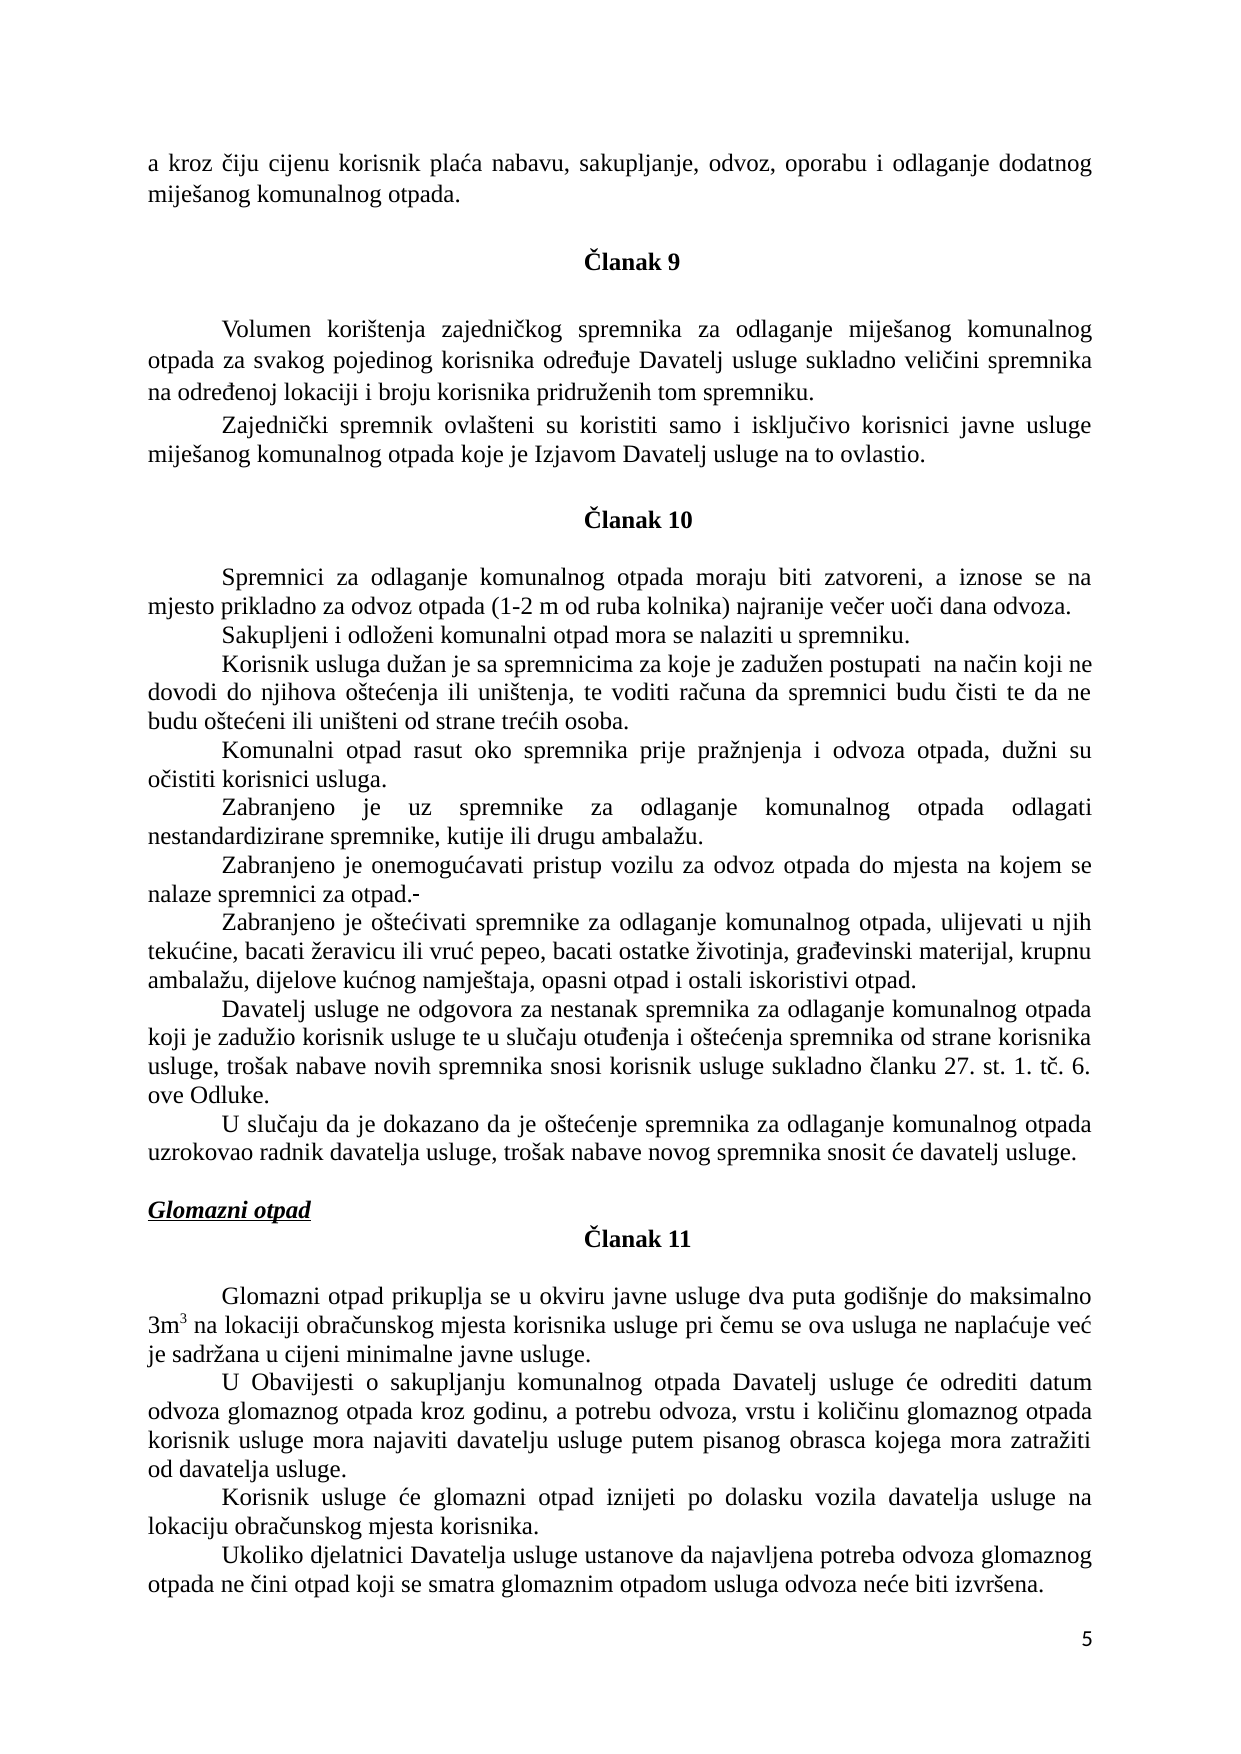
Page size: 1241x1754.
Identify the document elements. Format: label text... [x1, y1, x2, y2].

text Zabranjeno je onemogućavati pristup vozilu za odvoz otpada do mjesta na kojem se nalaze spremnici za otpad. [148, 850, 1093, 907]
text Davatelj usluge ne odgovora za nestanak spremnika za odlaganje komunalnog otpada koji je zadužio korisnik usluge te u slučaju otuđenja i oštećenja spremnika od strane korisnika usluge, trošak nabave novih spremnika snosi korisnik usluge sukladno članku 27. st. 1. tč. 6. ove Odluke. [148, 994, 1093, 1109]
text Spremnici za odlaganje komunalnog otpada moraju biti zatvoreni, a iznose se na mjesto prikladno za odvoz otpada (1-2 m od ruba kolnika) najranije večer uoči dana odvoza. [148, 562, 1093, 620]
text Zajednički spremnik ovlašteni su koristiti samo i isključivo korisnici javne usluge miješanog komunalnog otpada koje je Izjavom Davatelj usluge na to ovlastio. [148, 411, 1093, 468]
text Ukoliko djelatnici Davatelja usluge ustanove da najavljena potreba odvoza glomaznog otpada ne čini otpad koji se smatra glomaznim otpadom usluga odvoza neće biti izvršena. [148, 1540, 1093, 1597]
text Glomazni otpad prikuplja se u okviru javne usluge dva puta godišnje do maksimalno 3m3 na lokaciji obračunskog mjesta korisnika usluge pri čemu se ova usluga ne naplaćuje već je sadržana u cijeni minimalne javne usluge. [148, 1281, 1093, 1367]
text U slučaju da je dokazano da je oštećenje spremnika za odlaganje komunalnog otpada uzrokovao radnik davatelja usluge, trošak nabave novog spremnika snosit će davatelj usluge. [148, 1109, 1093, 1166]
text Zabranjeno je oštećivati spremnike za odlaganje komunalnog otpada, ulijevati u njih tekućine, bacati žeravicu ili vruć pepeo, bacati ostatke životinja, građevinski materijal, krupnu ambalažu, dijelove kućnog namještaja, opasni otpad i ostali iskoristivi otpad. [148, 907, 1093, 994]
text Korisnik usluga dužan je sa spremnicima za koje je zadužen postupati na način koji ne dovodi do njihova oštećenja ili uništenja, te voditi računa da spremnici budu čisti te da ne budu oštećeni ili uništeni od strane trećih osoba. [148, 649, 1093, 735]
text a kroz čiju cijenu korisnik plaća nabavu, sakupljanje, odvoz, oporabu i odlaganje dodatnog miješanog komunalnog otpada. [148, 148, 1093, 207]
text Sakupljeni i odloženi komunalni otpad mora se nalaziti u spremniku. [148, 620, 1093, 649]
text Komunalni otpad rasut oko spremnika prije pražnjenja i odvoza otpada, dužni su očistiti korisnici usluga. [148, 735, 1093, 792]
text Zabranjeno je uz spremnike za odlaganje komunalnog otpada odlagati nestandardizirane spremnike, kutije ili drugu ambalažu. [148, 792, 1093, 850]
text Korisnik usluge će glomazni otpad iznijeti po dolasku vozila davatelja usluge na lokaciju obračunskog mjesta korisnika. [148, 1482, 1093, 1540]
text Glomazni otpad [148, 1195, 1093, 1224]
text U Obavijesti o sakupljanju komunalnog otpada Davatelj usluge će odrediti datum odvoza glomaznog otpada kroz godinu, a potrebu odvoza, vrstu i količinu glomaznog otpada korisnik usluge mora najaviti davatelju usluge putem pisanog obrasca kojega mora zatražiti od davatelja usluge. [148, 1367, 1093, 1482]
text Volumen korištenja zajedničkog spremnika za odlaganje miješanog komunalnog otpada za svakog pojedinog korisnika određuje Davatelj usluge sukladno veličini spremnika na određenoj lokaciji i broju korisnika pridruženih tom spremniku. [148, 314, 1093, 405]
